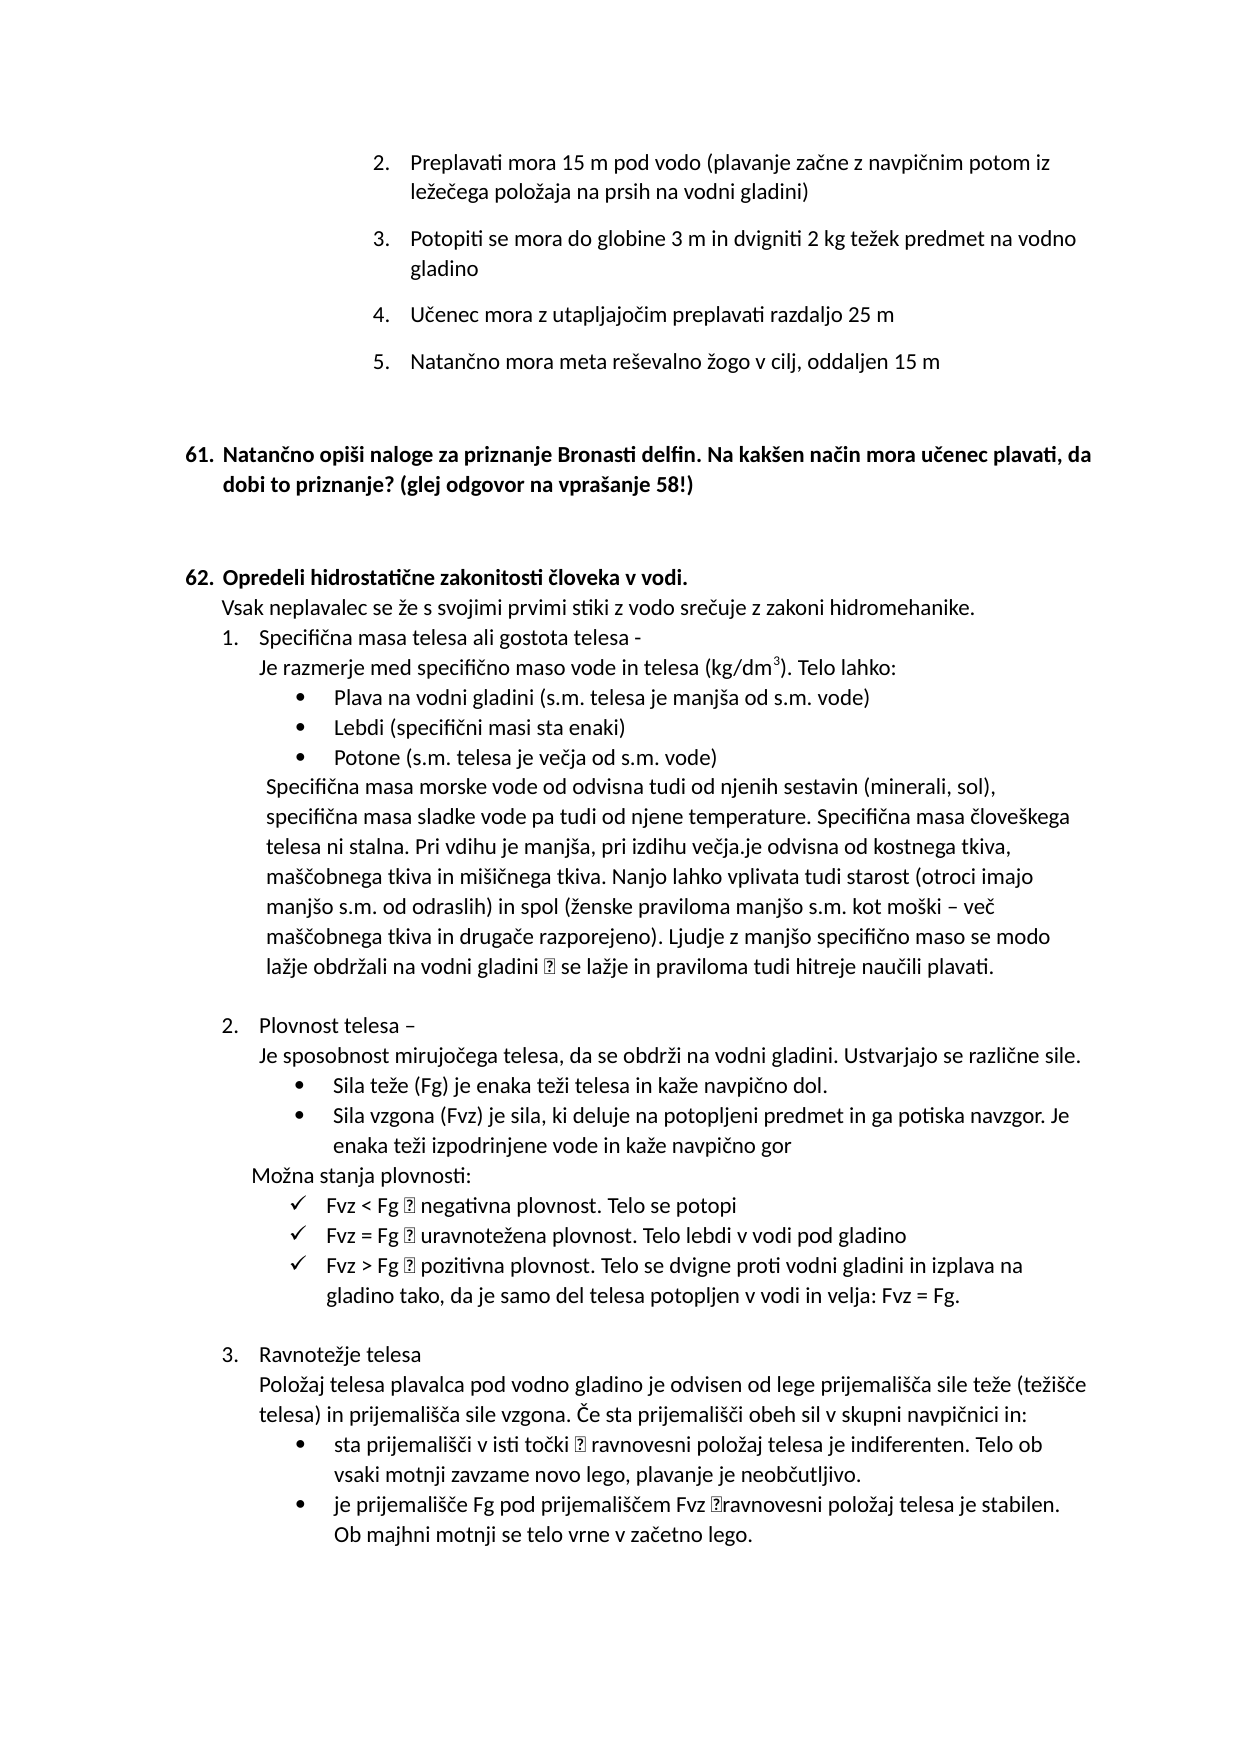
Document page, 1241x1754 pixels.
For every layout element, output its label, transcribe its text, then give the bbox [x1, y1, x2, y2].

list Natančno opiši naloge za priznanje Bronasti delfin. Na kakšen način mora učenec plavati, da dobi to priznanje? (glej odgovor na vprašanje 58!) [185, 440, 1093, 498]
text Vsak neplavalec se že s svojimi prvimi stiki z vodo srečuje z zakoni hidromehanike. [221, 593, 1093, 621]
list Opredeli hidrostatične zakonitosti človeka v vodi. [185, 563, 1093, 591]
text Specifična masa morske vode od odvisna tudi od njenih sestavin (minerali, sol), specifična masa sladke vode pa tudi od njene temperature. Specifična masa človeškega telesa ni stalna. Pri vdihu je manjša, pri izdihu večja.je odvisna od kostnega tkiva, maščobnega tkiva in mišičnega tkiva. Nanjo lahko vplivata tudi starost (otroci imajo manjšo s.m. od odraslih) in spol (ženske praviloma manjšo s.m. kot moški – več maščobnega tkiva in drugače razporejeno). Ljudje z manjšo specifično maso se modo lažje obdržali na vodni gladini  se lažje in praviloma tudi hitreje naučili plavati. [266, 772, 1093, 980]
list Fvz = Fg  uravnotežena plovnost. Telo lebdi v vodi pod gladino [288, 1221, 1093, 1249]
list Fvz > Fg  pozitivna plovnost. Telo se dvigne proti vodni gladini in izplava na gladino tako, da je samo del telesa potopljen v vodi in velja: Fvz = Fg. [288, 1251, 1093, 1309]
list Plovnost telesa – [221, 1012, 1093, 1040]
text Možna stanja plovnosti: [251, 1161, 1093, 1189]
list Plava na vodni gladini (s.m. telesa je manjša od s.m. vode) [296, 683, 1093, 711]
list Ravnotežje telesa [221, 1341, 1093, 1368]
list Natančno mora meta reševalno žogo v cilj, oddaljen 15 m [373, 347, 1093, 375]
list Položaj telesa plavalca pod vodno gladino je odvisen od lege prijemališča sile teže (težišče telesa) in prijemališča sile vzgona. Če sta prijemališči obeh sil v skupni navpičnici in: [259, 1370, 1093, 1428]
list Fvz < Fg  negativna plovnost. Telo se potopi [288, 1191, 1093, 1219]
list Je sposobnost mirujočega telesa, da se obdrži na vodni gladini. Ustvarjajo se različne sile. [259, 1042, 1093, 1069]
list Lebdi (specifični masi sta enaki) [296, 713, 1093, 741]
list Sila vzgona (Fvz) je sila, ki deluje na potopljeni predmet in ga potiska navzgor. Je enaka teži izpodrinjene vode in kaže navpično gor [295, 1101, 1093, 1159]
list Je razmerje med specifično maso vode in telesa (kg/dm3). Telo lahko: [259, 653, 1093, 681]
list je prijemališče Fg pod prijemališčem Fvz ravnovesni položaj telesa je stabilen. Ob majhni motnji se telo vrne v začetno lego. [296, 1490, 1093, 1548]
list Potone (s.m. telesa je večja od s.m. vode) [296, 743, 1093, 771]
list Potopiti se mora do globine 3 m in dvigniti 2 kg težek predmet na vodno gladino [373, 224, 1093, 282]
list Sila teže (Fg) je enaka teži telesa in kaže navpično dol. [295, 1071, 1093, 1099]
list Specifična masa telesa ali gostota telesa - [221, 623, 1093, 651]
list Učenec mora z utapljajočim preplavati razdaljo 25 m [373, 301, 1093, 328]
list sta prijemališči v isti točki  ravnovesni položaj telesa je indiferenten. Telo ob vsaki motnji zavzame novo lego, plavanje je neobčutljivo. [296, 1430, 1093, 1488]
list Preplavati mora 15 m pod vodo (plavanje začne z navpičnim potom iz ležečega položaja na prsih na vodni gladini) [373, 148, 1093, 206]
